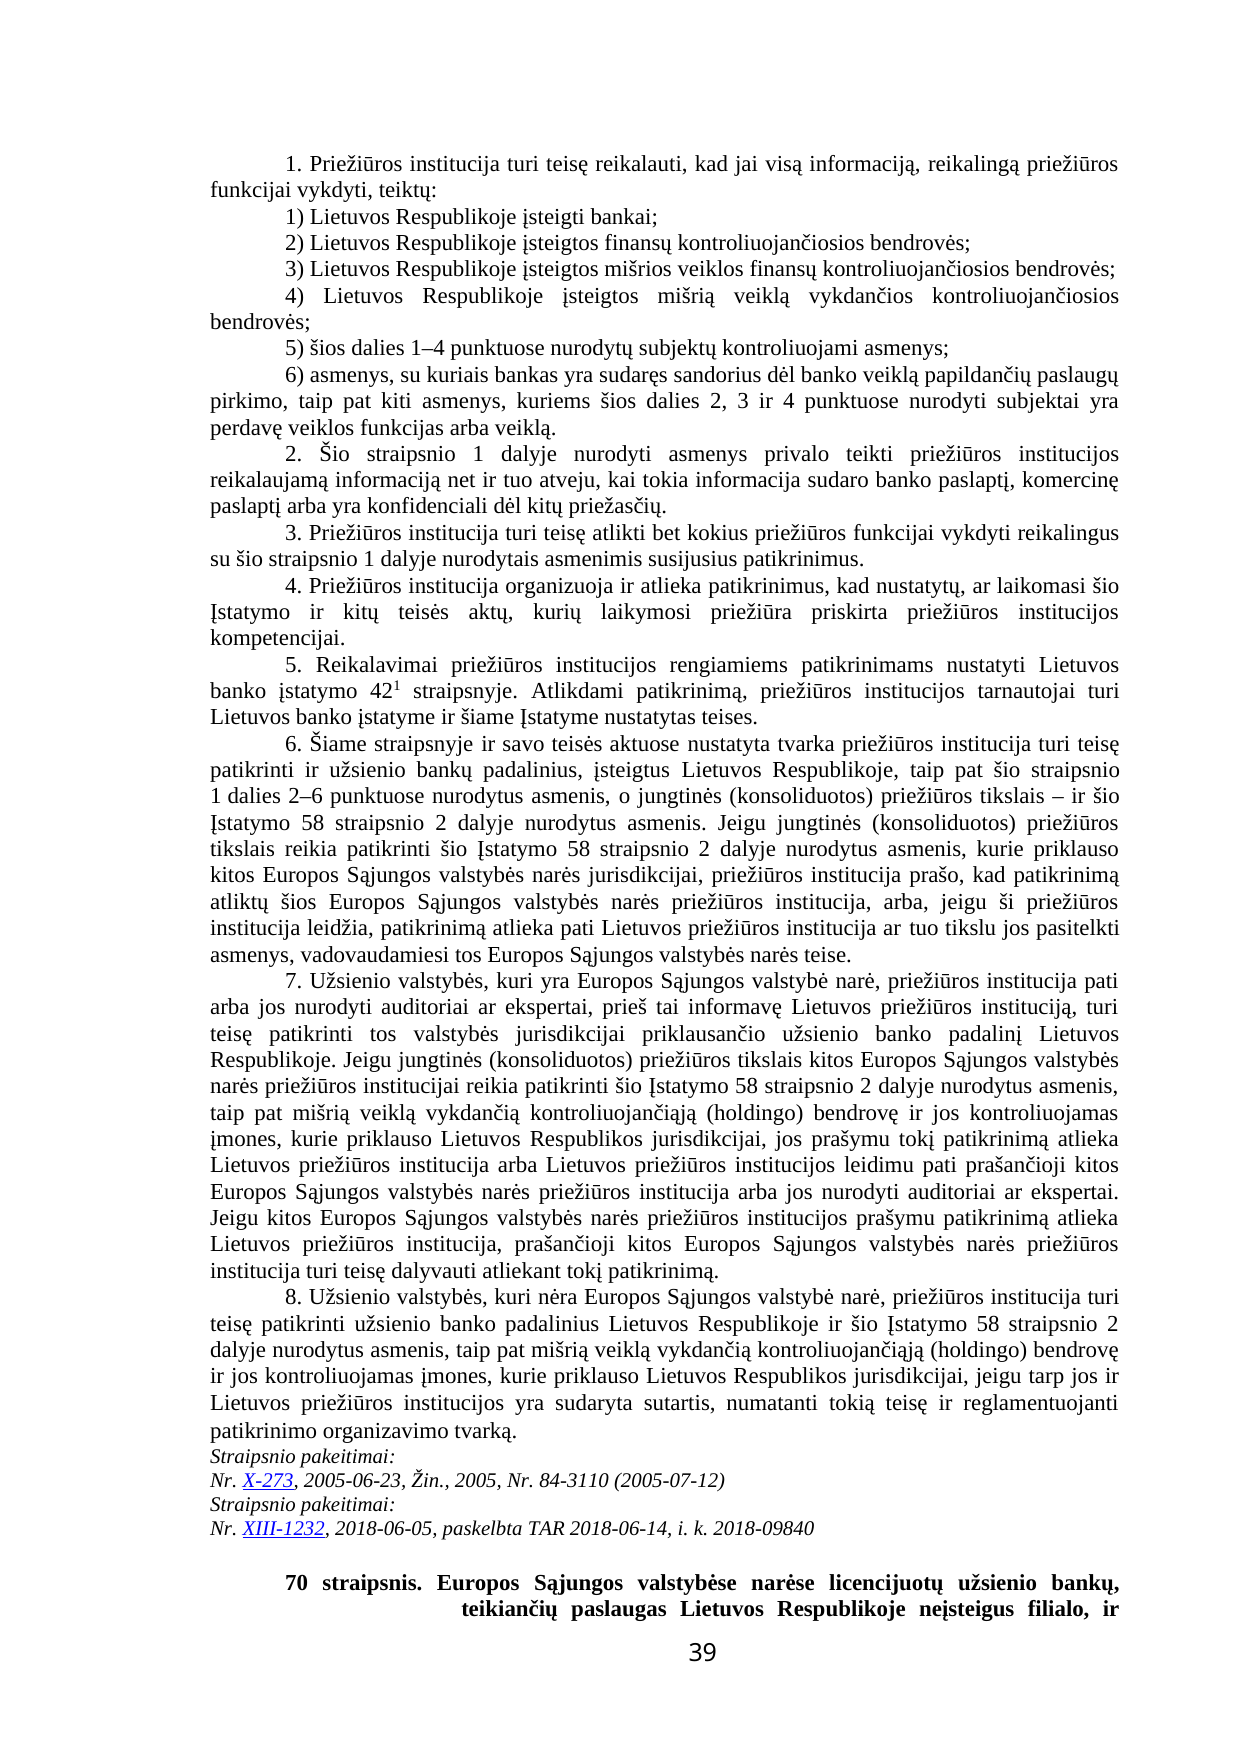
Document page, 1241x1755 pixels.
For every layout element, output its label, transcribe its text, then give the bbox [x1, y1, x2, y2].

text 70 straipsnis. Europos Sąjungos valstybėse narėse licencijuotų užsienio bankų, teikiančių paslaugas Lietuvos Respublikoje neįsteigus filialo, ir [285, 1569, 1120, 1621]
text Straipsnio pakeitimai: [210, 1444, 1120, 1468]
text 5) šios dalies 1–4 punktuose nurodytų subjektų kontroliuojami asmenys; [210, 334, 1120, 361]
text 2) Lietuvos Respublikoje įsteigtos finansų kontroliuojančiosios bendrovės; [210, 229, 1120, 255]
text 3) Lietuvos Respublikoje įsteigtos mišrios veiklos finansų kontroliuojančiosios bendrovės; [210, 255, 1120, 282]
text 4. Priežiūros institucija organizuoja ir atlieka patikrinimus, kad nustatytų, ar laikomasi šio Įstatymo ir kitų teisės aktų, kurių laikymosi priežiūra priskirta priežiūros institucijos kompetencijai. [210, 572, 1120, 651]
text Nr. XIII-1232, 2018-06-05, paskelbta TAR 2018-06-14, i. k. 2018-09840 [210, 1516, 1120, 1540]
text 4) Lietuvos Respublikoje įsteigtos mišrią veiklą vykdančios kontroliuojančiosios bendrovės; [210, 282, 1120, 334]
text 1. Priežiūros institucija turi teisę reikalauti, kad jai visą informaciją, reikalingą priežiūros funkcijai vykdyti, teiktų: [210, 150, 1120, 203]
text Straipsnio pakeitimai: [210, 1492, 1120, 1516]
text 2. Šio straipsnio 1 dalyje nurodyti asmenys privalo teikti priežiūros institucijos reikalaujamą informaciją net ir tuo atveju, kai tokia informacija sudaro banko paslaptį, komercinę paslaptį arba yra konfidenciali dėl kitų priežasčių. [210, 440, 1120, 519]
text Nr. X-273, 2005-06-23, Žin., 2005, Nr. 84-3110 (2005-07-12) [210, 1468, 1120, 1492]
text 3. Priežiūros institucija turi teisę atlikti bet kokius priežiūros funkcijai vykdyti reikalingus su šio straipsnio 1 dalyje nurodytais asmenimis susijusius patikrinimus. [210, 519, 1120, 572]
text 5. Reikalavimai priežiūros institucijos rengiamiems patikrinimams nustatyti Lietuvos banko įstatymo 421 straipsnyje. Atlikdami patikrinimą, priežiūros institucijos tarnautojai turi Lietuvos banko įstatyme ir šiame Įstatyme nustatytas teises. [210, 651, 1120, 730]
text 8. Užsienio valstybės, kuri nėra Europos Sąjungos valstybė narė, priežiūros institucija turi teisę patikrinti užsienio banko padalinius Lietuvos Respublikoje ir šio Įstatymo 58 straipsnio 2 dalyje nurodytus asmenis, taip pat mišrią veiklą vykdančią kontroliuojančiąją (holdingo) bendrovę ir jos kontroliuojamas įmones, kurie priklauso Lietuvos Respublikos jurisdikcijai, jeigu tarp jos ir Lietuvos priežiūros institucijos yra sudaryta sutartis, numatanti tokią teisę ir reglamentuojanti patikrinimo organizavimo tvarką. [210, 1283, 1120, 1444]
text 1) Lietuvos Respublikoje įsteigti bankai; [210, 203, 1120, 229]
text 7. Užsienio valstybės, kuri yra Europos Sąjungos valstybė narė, priežiūros institucija pati arba jos nurodyti auditoriai ar ekspertai, prieš tai informavę Lietuvos priežiūros instituciją, turi teisę patikrinti tos valstybės jurisdikcijai priklausančio užsienio banko padalinį Lietuvos Respublikoje. Jeigu jungtinės (konsoliduotos) priežiūros tikslais kitos Europos Sąjungos valstybės narės priežiūros institucijai reikia patikrinti šio Įstatymo 58 straipsnio 2 dalyje nurodytus asmenis, taip pat mišrią veiklą vykdančią kontroliuojančiąją (holdingo) bendrovę ir jos kontroliuojamas įmones, kurie priklauso Lietuvos Respublikos jurisdikcijai, jos prašymu tokį patikrinimą atlieka Lietuvos priežiūros institucija arba Lietuvos priežiūros institucijos leidimu pati prašančioji kitos Europos Sąjungos valstybės narės priežiūros institucija arba jos nurodyti auditoriai ar ekspertai. Jeigu kitos Europos Sąjungos valstybės narės priežiūros institucijos prašymu patikrinimą atlieka Lietuvos priežiūros institucija, prašančioji kitos Europos Sąjungos valstybės narės priežiūros institucija turi teisę dalyvauti atliekant tokį patikrinimą. [210, 967, 1120, 1283]
text 6) asmenys, su kuriais bankas yra sudaręs sandorius dėl banko veiklą papildančių paslaugų pirkimo, taip pat kiti asmenys, kuriems šios dalies 2, 3 ir 4 punktuose nurodyti subjektai yra perdavę veiklos funkcijas arba veiklą. [210, 361, 1120, 440]
text 6. Šiame straipsnyje ir savo teisės aktuose nustatyta tvarka priežiūros institucija turi teisę patikrinti ir užsienio bankų padalinius, įsteigtus Lietuvos Respublikoje, taip pat šio straipsnio 1 dalies 2–6 punktuose nurodytus asmenis, o jungtinės (konsoliduotos) priežiūros tikslais – ir šio Įstatymo 58 straipsnio 2 dalyje nurodytus asmenis. Jeigu jungtinės (konsoliduotos) priežiūros tikslais reikia patikrinti šio Įstatymo 58 straipsnio 2 dalyje nurodytus asmenis, kurie priklauso kitos Europos Sąjungos valstybės narės jurisdikcijai, priežiūros institucija prašo, kad patikrinimą atliktų šios Europos Sąjungos valstybės narės priežiūros institucija, arba, jeigu ši priežiūros institucija leidžia, patikrinimą atlieka pati Lietuvos priežiūros institucija ar tuo tikslu jos pasitelkti asmenys, vadovaudamiesi tos Europos Sąjungos valstybės narės teise. [210, 730, 1120, 967]
